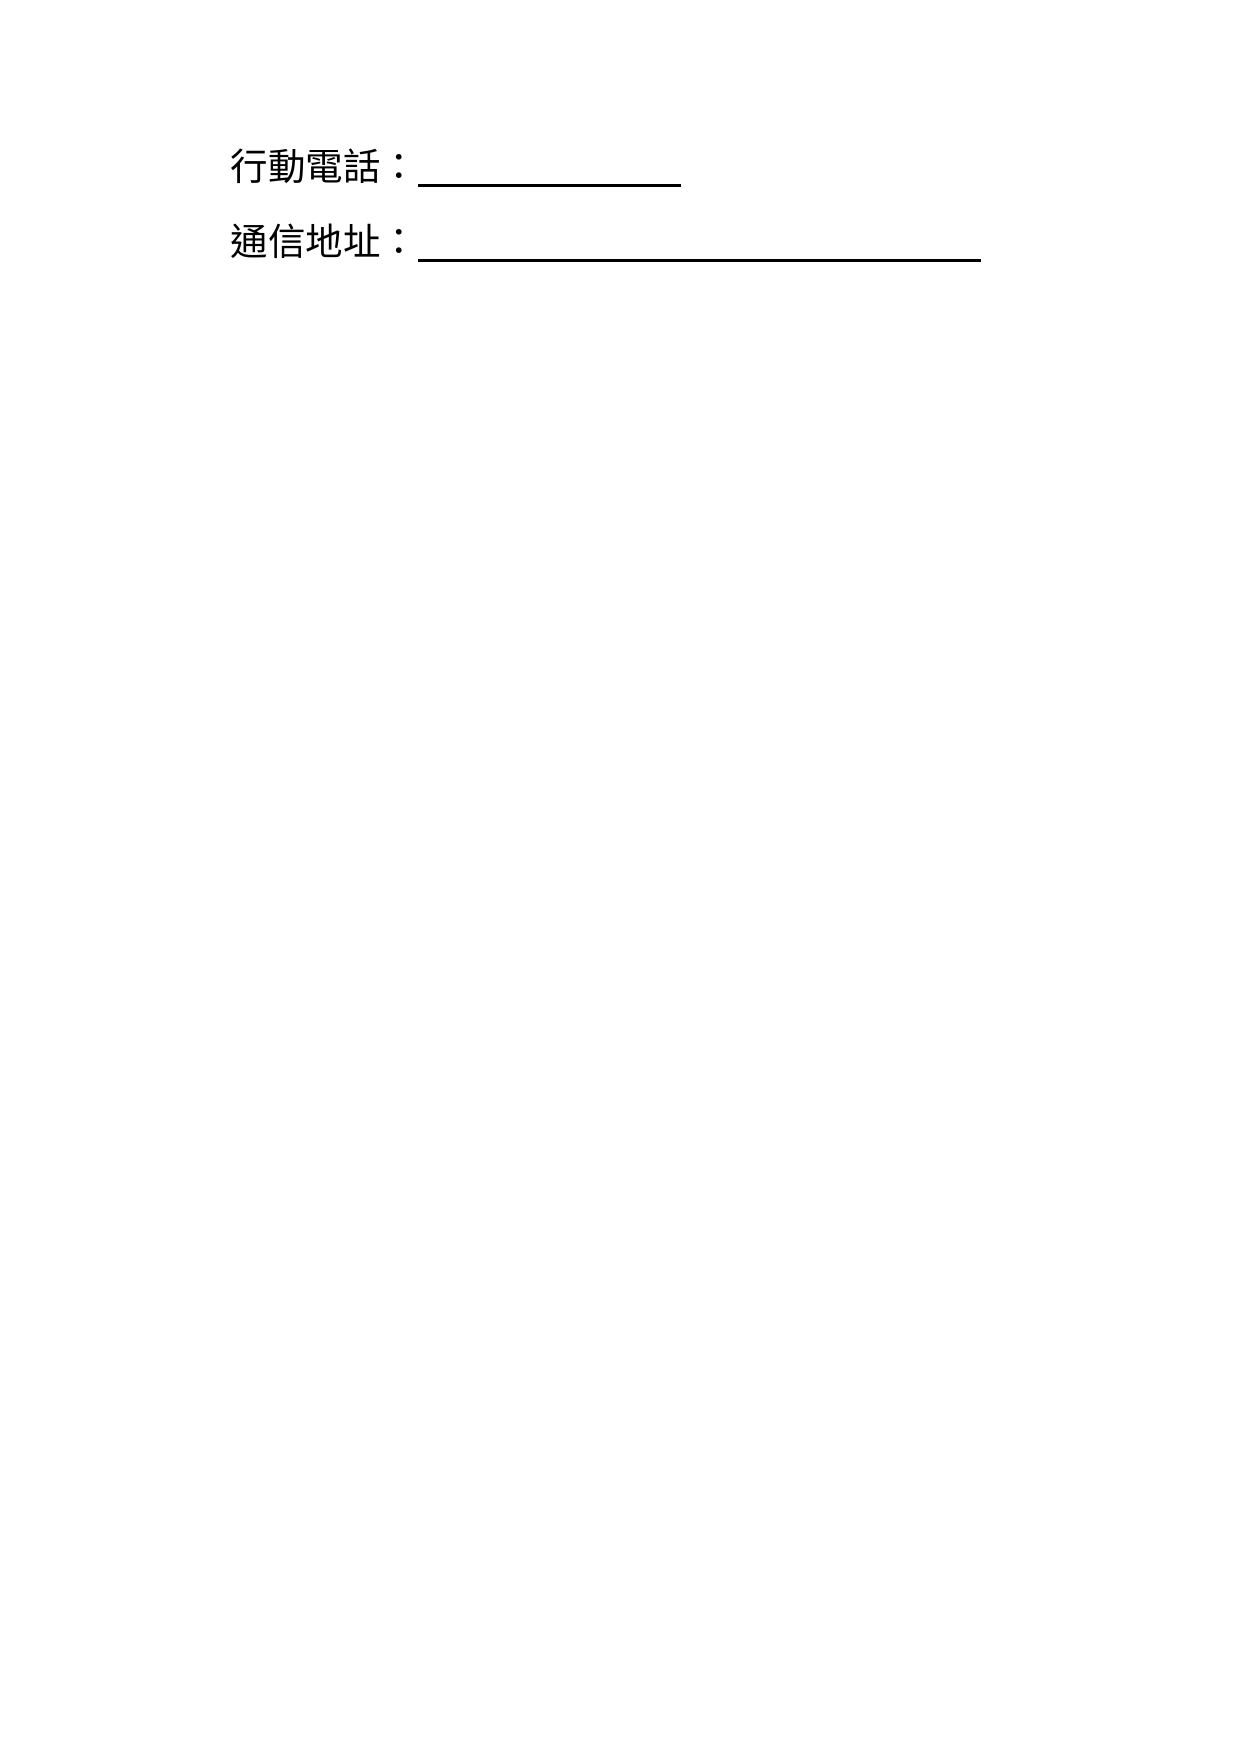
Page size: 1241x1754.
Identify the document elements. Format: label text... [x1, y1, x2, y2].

text 通信地址： [118, 202, 1122, 277]
text 行動電話： [118, 127, 1122, 202]
